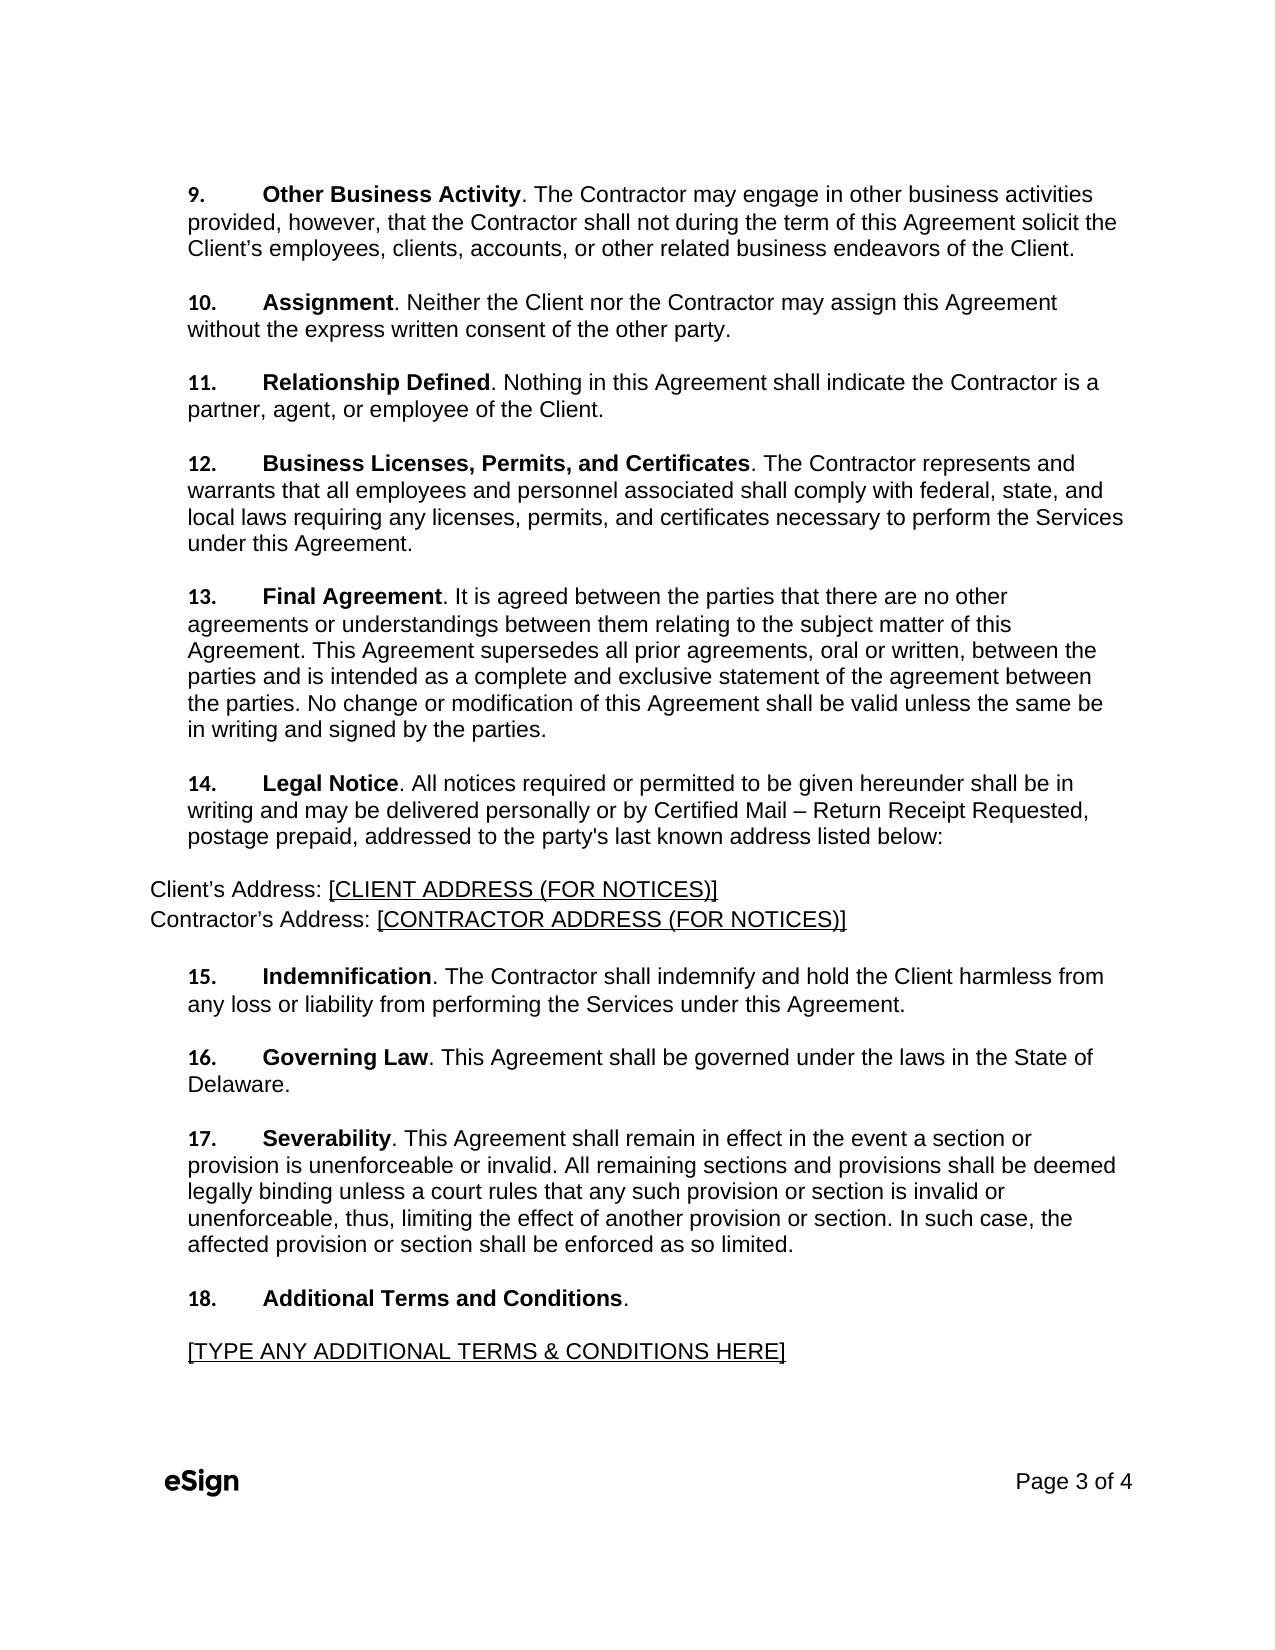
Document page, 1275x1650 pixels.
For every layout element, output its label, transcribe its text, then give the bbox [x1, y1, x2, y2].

list Indemnification. The Contractor shall indemnify and hold the Client harmless from any loss or liability from performing the Services under this Agreement. [187, 962, 1125, 1017]
subtitle Client’s Address: [CLIENT ADDRESS (FOR NOTICES)] [150, 876, 1125, 902]
list [TYPE ANY ADDITIONAL TERMS & CONDITIONS HERE] [187, 1338, 1125, 1364]
list Additional Terms and Conditions. [187, 1284, 1125, 1312]
list Business Licenses, Permits, and Certificates. The Contractor represents and warrants that all employees and personnel associated shall comply with federal, state, and local laws requiring any licenses, permits, and certificates necessary to perform the Services under this Agreement. [187, 449, 1125, 556]
list Legal Notice. All notices required or permitted to be given hereunder shall be in writing and may be delivered personally or by Certified Mail – Return Receipt Requested, postage prepaid, addressed to the party's last known address listed below: [187, 769, 1125, 849]
list Final Agreement. It is agreed between the parties that there are no other agreements or understandings between them relating to the subject matter of this Agreement. This Agreement supersedes all prior agreements, oral or written, between the parties and is intended as a complete and exclusive statement of the agreement between the parties. No change or modification of this Agreement shall be valid unless the same be in writing and signed by the parties. [187, 582, 1125, 742]
list Severability. This Agreement shall remain in effect in the event a section or provision is unenforceable or invalid. All remaining sections and provisions shall be deemed legally binding unless a court rules that any such provision or section is invalid or unenforceable, thus, limiting the effect of another provision or section. In such case, the affected provision or section shall be enforced as so limited. [187, 1124, 1125, 1257]
list Governing Law. This Agreement shall be governed under the laws in the State of Delaware. [187, 1043, 1125, 1098]
list Relationship Defined. Nothing in this Agreement shall indicate the Contractor is a partner, agent, or employee of the Client. [187, 368, 1125, 423]
list Other Business Activity. The Contractor may engage in other business activities provided, however, that the Contractor shall not during the term of this Agreement solicit the Client’s employees, clients, accounts, or other related business endeavors of the Client. [187, 181, 1125, 261]
list Assignment. Neither the Client nor the Contractor may assign this Agreement without the express written consent of the other party. [187, 288, 1125, 342]
subtitle Contractor’s Address: [CONTRACTOR ADDRESS (FOR NOTICES)] [150, 906, 1125, 932]
